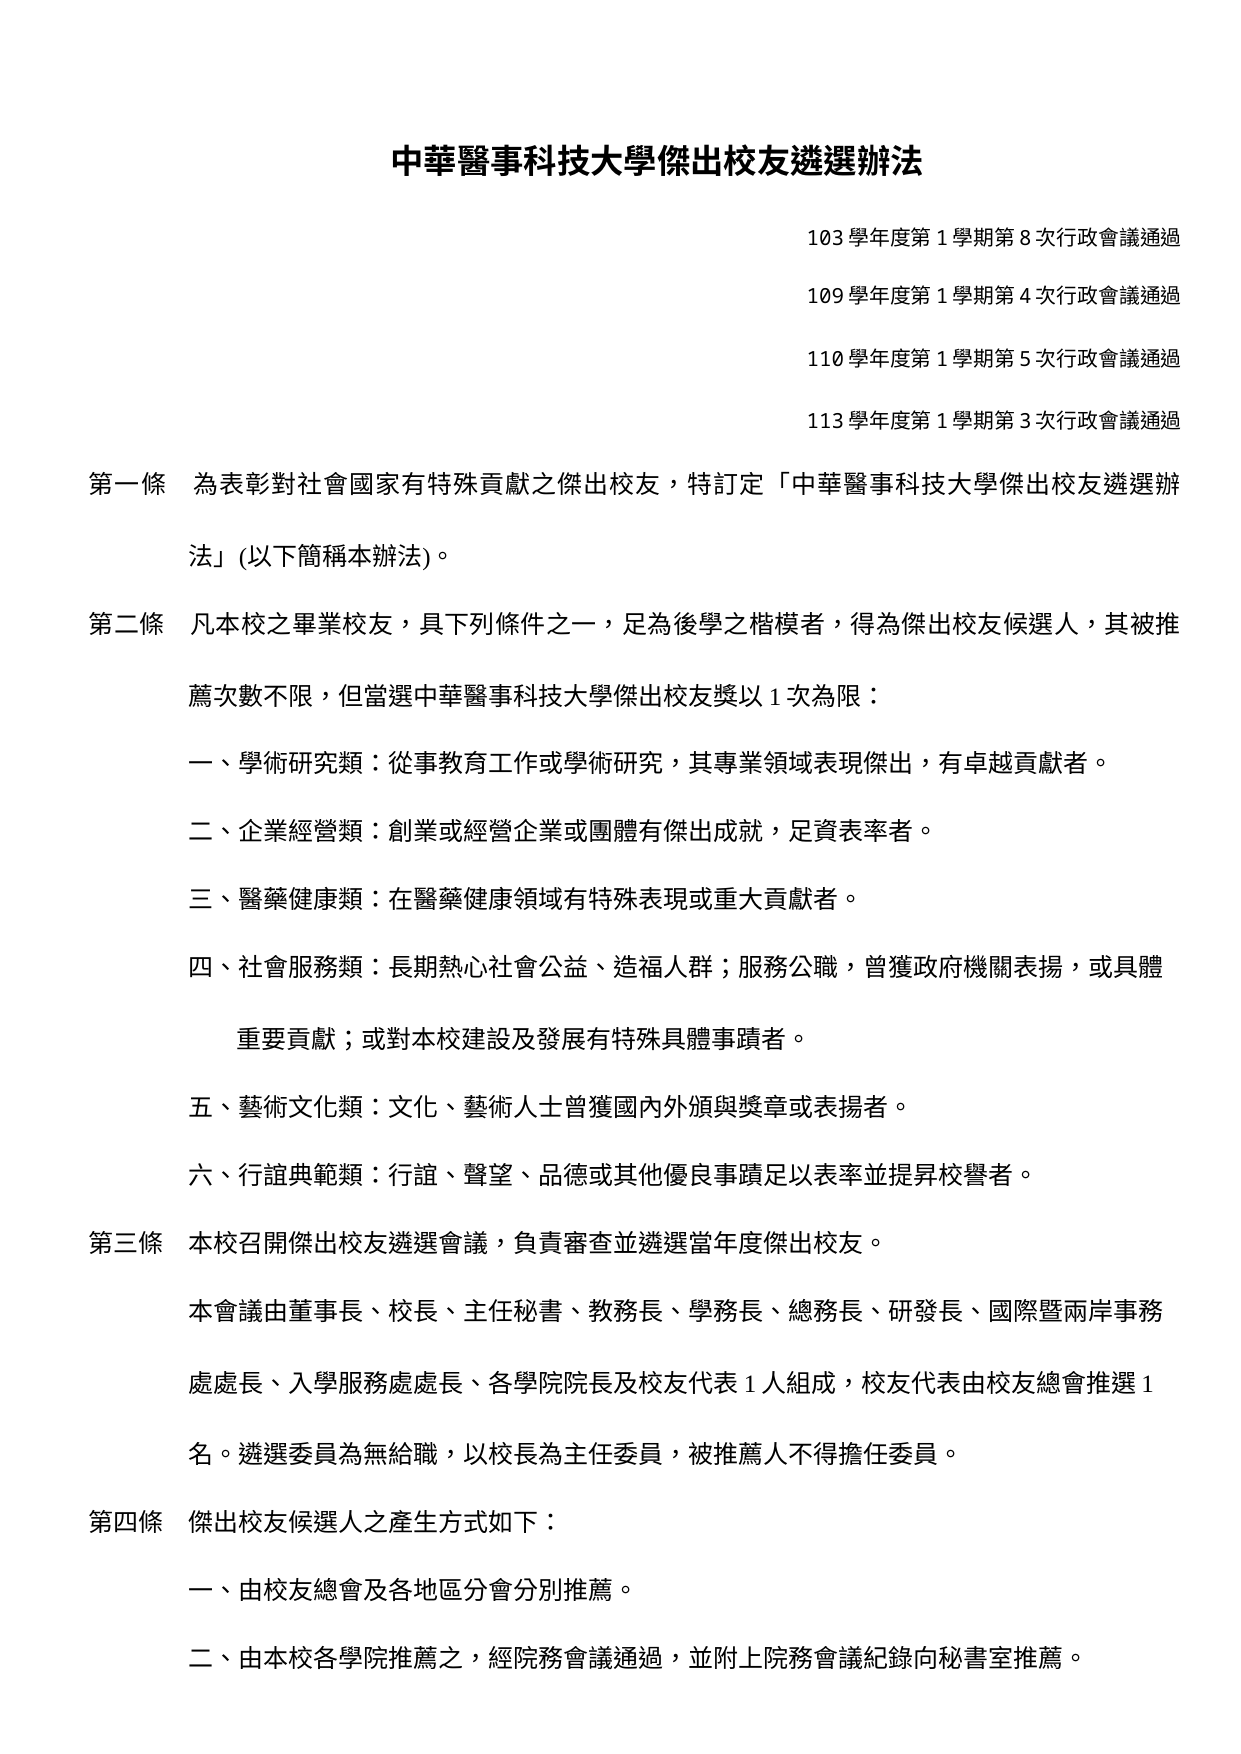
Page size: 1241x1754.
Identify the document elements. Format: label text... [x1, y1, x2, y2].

text 一、由校友總會及各地區分會分別推薦。 [89, 1547, 1181, 1610]
text 一、學術研究類：從事教育工作或學術研究，其專業領域表現傑出，有卓越貢獻者。 [189, 720, 1181, 783]
text 本會議由董事長、校長、主任秘書、教務長、學務長、總務長、研發長、國際暨兩岸事務處處長、入學服務處處長、各學院院長及校友代表1人組成，校友代表由校友總會推選1名。遴選委員為無給職，以校長為主任委員，被推薦人不得擔任委員。 [189, 1268, 1181, 1474]
text 第二條 凡本校之畢業校友，具下列條件之一，足為後學之楷模者，得為傑出校友候選人，其被推薦次數不限，但當選中華醫事科技大學傑出校友獎以1次為限： [89, 581, 1181, 715]
text 第三條 本校召開傑出校友遴選會議，負責審查並遴選當年度傑出校友。 [89, 1200, 1181, 1262]
text 二、由本校各學院推薦之，經院務會議通過，並附上院務會議紀錄向秘書室推薦。 [189, 1615, 1181, 1678]
text 109學年度第1學期第4次行政會議通過 [89, 253, 1181, 316]
text 110學年度第1學期第5次行政會議通過 [89, 316, 1181, 378]
text 113學年度第1學期第3次行政會議通過 [89, 378, 1181, 441]
text 第四條 傑出校友候選人之產生方式如下： [89, 1479, 1181, 1542]
text 五、藝術文化類：文化、藝術人士曾獲國內外頒與獎章或表揚者。 [89, 1064, 1181, 1126]
text 中華醫事科技大學傑出校友遴選辦法 [89, 118, 1181, 180]
text 四、社會服務類：長期熱心社會公益、造福人群；服務公職，曾獲政府機關表揚，或具體重要貢獻；或對本校建設及發展有特殊具體事蹟者。 [189, 924, 1181, 1058]
text 103學年度第1學期第8次行政會議通過 [89, 191, 1181, 253]
text 三、醫藥健康類：在醫藥健康領域有特殊表現或重大貢獻者。 [89, 856, 1181, 919]
text 六、行誼典範類：行誼、聲望、品德或其他優良事蹟足以表率並提昇校譽者。 [89, 1132, 1181, 1194]
text 第一條 為表彰對社會國家有特殊貢獻之傑出校友，特訂定「中華醫事科技大學傑出校友遴選辦法」(以下簡稱本辦法)。 [89, 441, 1181, 575]
text 二、企業經營類：創業或經營企業或團體有傑出成就，足資表率者。 [89, 788, 1181, 851]
